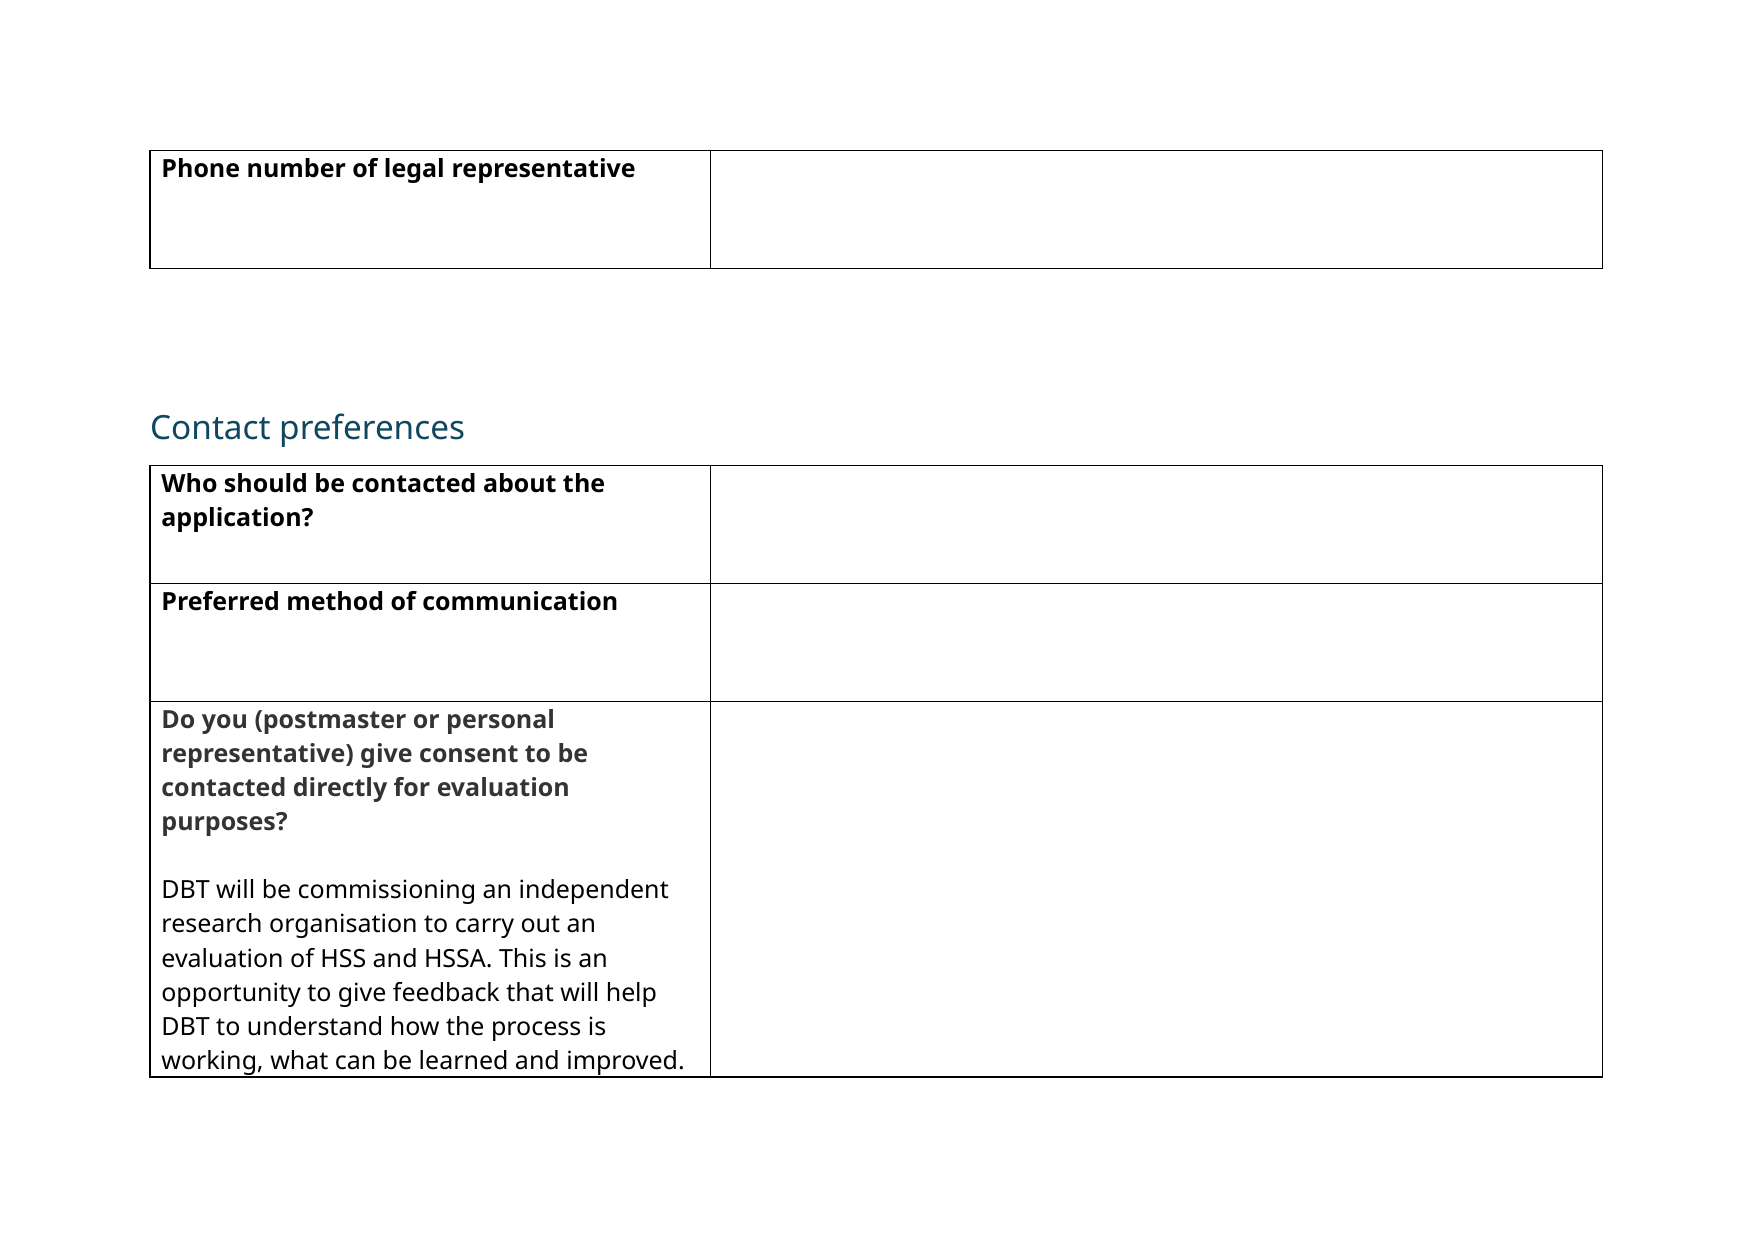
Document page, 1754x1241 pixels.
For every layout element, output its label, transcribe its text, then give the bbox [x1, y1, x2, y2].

table_cell Do you (postmaster or personal representative) give consent to be contacted directly for evaluation purposes? DBT will be commissioning an independent research organisation to carry out an evaluation of HSS and HSSA. This is an opportunity to give feedback that will help DBT to understand how the process is working, what can be learned and improved. [151, 702, 710, 1076]
table_cell Phone number of legal representative [151, 151, 710, 268]
table_cell [711, 584, 1602, 701]
table_header Who should be contacted about the application? [151, 466, 710, 583]
subtitle Contact preferences [150, 404, 1604, 449]
table_cell [711, 151, 1602, 268]
table_header [711, 466, 1602, 583]
table_cell Preferred method of communication [151, 584, 710, 701]
table_cell [711, 702, 1602, 1076]
